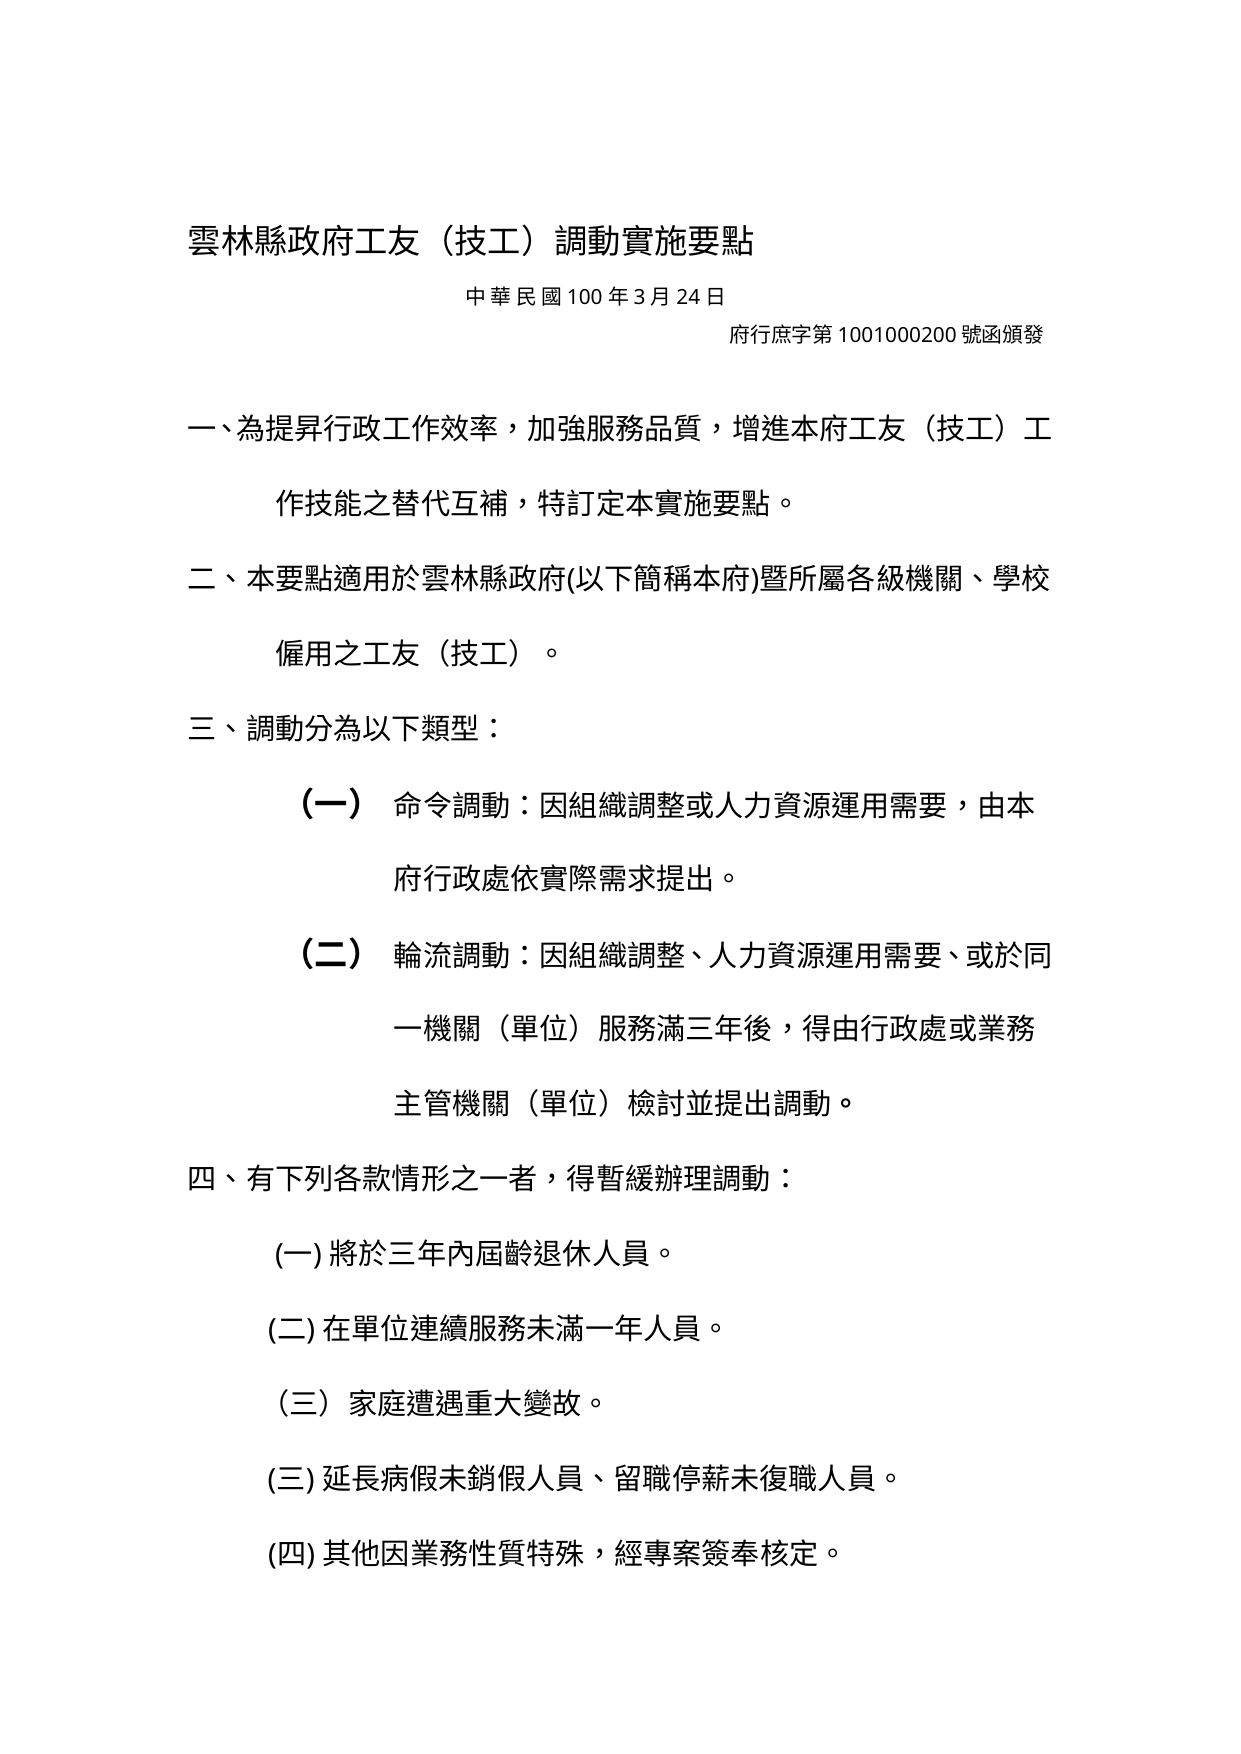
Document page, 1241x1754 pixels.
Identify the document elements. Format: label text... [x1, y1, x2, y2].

text 二、本要點適用於雲林縣政府(以下簡稱本府)暨所屬各級機關、學校僱用之工友（技工）。 [187, 539, 1053, 689]
text (一) 將於三年內屆齡退休人員。 [187, 1214, 1053, 1289]
list 輪流調動：因組織調整、人力資源運用需要、或於同一機關（單位）服務滿三年後，得由行政處或業務主管機關（單位）檢討並提出調動。 [281, 914, 1053, 1139]
text 一、為提昇行政工作效率，加強服務品質，增進本府工友（技工）工作技能之替代互補，特訂定本實施要點。 [187, 389, 1053, 539]
text 府行庶字第1001000200號函頒發 [187, 314, 1053, 352]
text 中 華 民 國 100 年 3 月 24 日 [187, 277, 1053, 314]
list 命令調動：因組織調整或人力資源運用需要，由本府行政處依實際需求提出。 [281, 764, 1053, 914]
text 雲林縣政府工友（技工）調動實施要點 [187, 202, 1053, 277]
text 四、有下列各款情形之一者，得暫緩辦理調動： [187, 1139, 1053, 1214]
text 三、調動分為以下類型： [187, 689, 1053, 764]
text (二) 在單位連續服務未滿一年人員。 [187, 1289, 1053, 1364]
text (三) 延長病假未銷假人員、留職停薪未復職人員。 [260, 1439, 1053, 1514]
text (四) 其他因業務性質特殊，經專案簽奉核定。 [187, 1514, 1053, 1589]
text （三）家庭遭遇重大變故。 [187, 1364, 1053, 1439]
